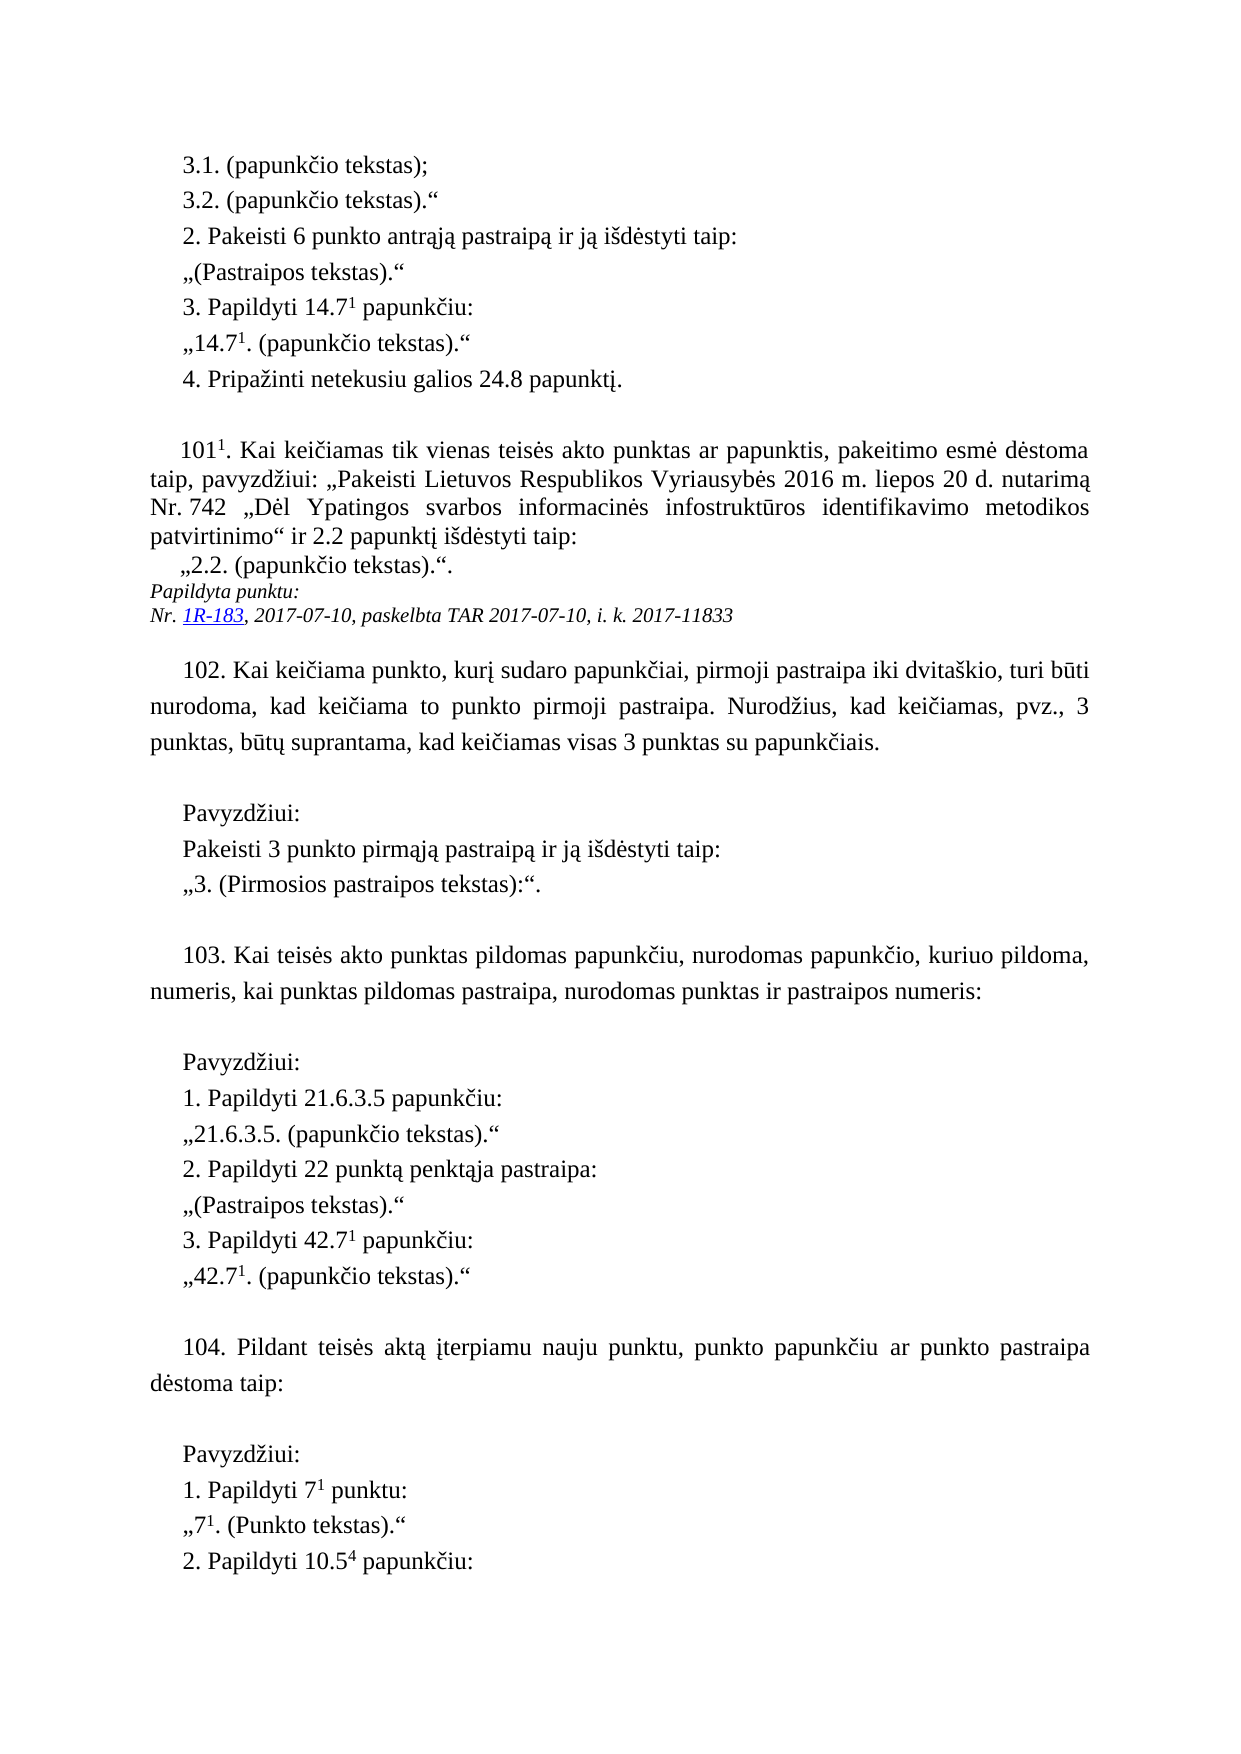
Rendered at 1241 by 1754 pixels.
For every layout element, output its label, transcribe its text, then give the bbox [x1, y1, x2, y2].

text 1011. Kai keičiamas tik vienas teisės akto punktas ar papunktis, pakeitimo esmė dėstoma taip, pavyzdžiui: „Pakeisti Lietuvos Respublikos Vyriausybės 2016 m. liepos 20 d. nutarimą Nr. 742 „Dėl Ypatingos svarbos informacinės infostruktūros identifikavimo metodikos patvirtinimo“ ir 2.2 papunktį išdėstyti taip: [150, 435, 1090, 550]
text 1. Papildyti 71 punktu: [150, 1475, 1090, 1504]
text „21.6.3.5. (papunkčio tekstas).“ [150, 1119, 1090, 1147]
text 3.2. (papunkčio tekstas).“ [150, 186, 1090, 214]
text „42.71. (papunkčio tekstas).“ [150, 1261, 1090, 1290]
text „71. (Punkto tekstas).“ [150, 1511, 1090, 1539]
text 3.1. (papunkčio tekstas); [150, 150, 1090, 179]
text 2. Pakeisti 6 punkto antrąją pastraipą ir ją išdėstyti taip: [150, 221, 1090, 250]
text 102. Kai keičiama punkto, kurį sudaro papunkčiai, pirmoji pastraipa iki dvitaškio, turi būti nurodoma, kad keičiama to punkto pirmoji pastraipa. Nurodžius, kad keičiamas, pvz., 3 punktas, būtų suprantama, kad keičiamas visas 3 punktas su papunkčiais. [150, 656, 1090, 756]
text 1. Papildyti 21.6.3.5 papunkčiu: [150, 1083, 1090, 1112]
text Pavyzdžiui: [150, 1047, 1090, 1076]
text „(Pastraipos tekstas).“ [150, 1190, 1090, 1219]
text Pakeisti 3 punkto pirmąją pastraipą ir ją išdėstyti taip: [150, 834, 1090, 862]
text 103. Kai teisės akto punktas pildomas papunkčiu, nurodomas papunkčio, kuriuo pildoma, numeris, kai punktas pildomas pastraipa, nurodomas punktas ir pastraipos numeris: [150, 941, 1090, 1005]
text 104. Pildant teisės aktą įterpiamu nauju punktu, punkto papunkčiu ar punkto pastraipa dėstoma taip: [150, 1332, 1090, 1397]
text 2. Papildyti 22 punktą penktąja pastraipa: [150, 1154, 1090, 1183]
text „3. (Pirmosios pastraipos tekstas):“. [150, 869, 1090, 898]
text „2.2. (papunkčio tekstas).“. [150, 550, 1090, 579]
text Papildyta punktu: [150, 579, 1090, 603]
text Pavyzdžiui: [150, 1439, 1090, 1468]
text „14.71. (papunkčio tekstas).“ [150, 328, 1090, 357]
text 3. Papildyti 42.71 papunkčiu: [150, 1226, 1090, 1254]
text Pavyzdžiui: [150, 798, 1090, 827]
text „(Pastraipos tekstas).“ [150, 257, 1090, 286]
text 3. Papildyti 14.71 papunkčiu: [150, 292, 1090, 321]
text 4. Pripažinti netekusiu galios 24.8 papunktį. [150, 364, 1090, 392]
text Nr. 1R-183, 2017-07-10, paskelbta TAR 2017-07-10, i. k. 2017-11833 [150, 603, 1090, 627]
text 2. Papildyti 10.54 papunkčiu: [150, 1546, 1090, 1575]
